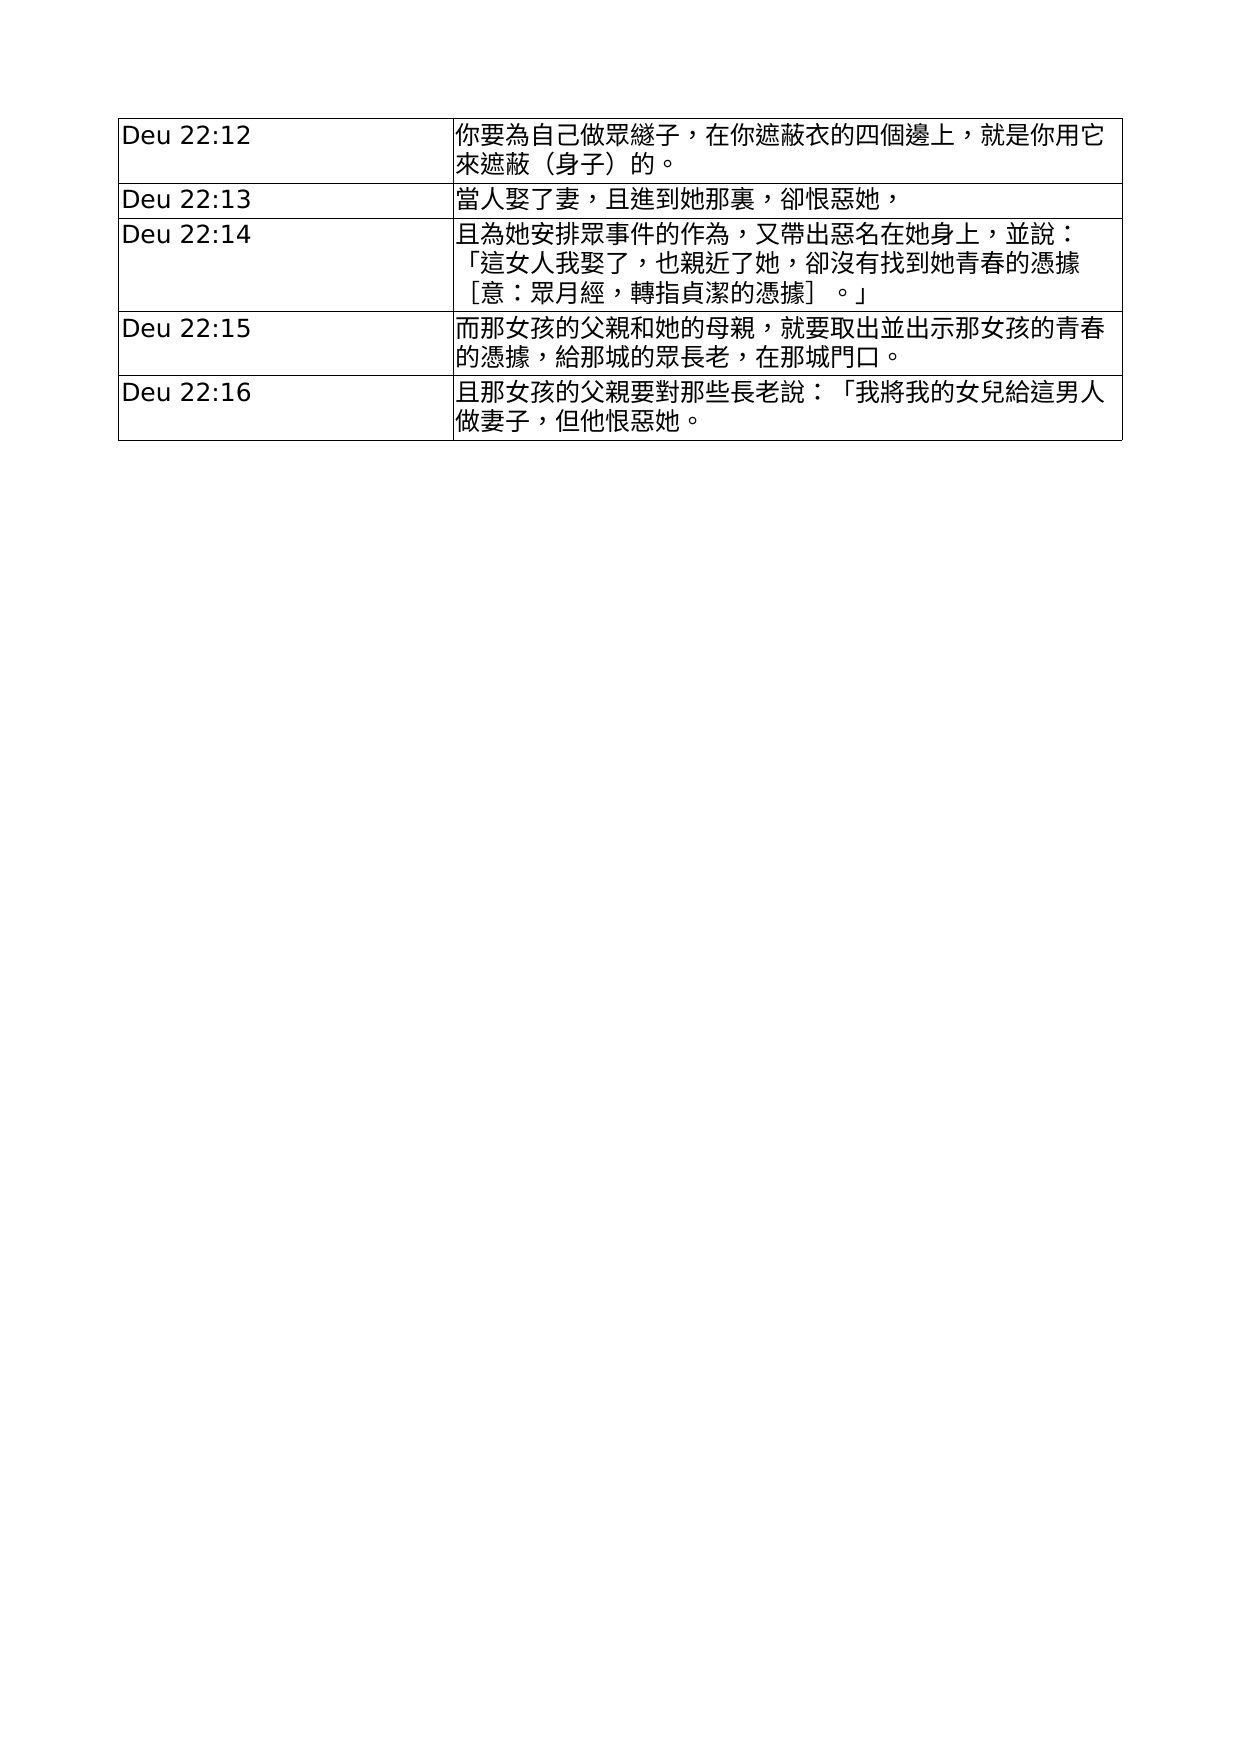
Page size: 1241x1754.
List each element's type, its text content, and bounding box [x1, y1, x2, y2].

table_cell 而那女孩的父親和她的母親，就要取出並出示那女孩的青春的憑據，給那城的眾長老，在那城門口。 [454, 312, 1122, 375]
table_cell 且為她安排眾事件的作為，又帶出惡名在她身上，並說：「這女人我娶了，也親近了她，卻沒有找到她青春的憑據［意：眾月經，轉指貞潔的憑據］。」 [454, 219, 1122, 311]
table_cell Deu 22:12 [119, 119, 453, 182]
table_cell 且那女孩的父親要對那些長老說：「我將我的女兒給這男人做妻子，但他恨惡她。 [454, 376, 1122, 439]
table_cell 你要為自己做眾繸子，在你遮蔽衣的四個邊上，就是你用它來遮蔽（身子）的。 [454, 119, 1122, 182]
table_cell Deu 22:13 [119, 184, 453, 217]
table_cell 當人娶了妻，且進到她那裏，卻恨惡她， [454, 184, 1122, 217]
table_cell Deu 22:14 [119, 219, 453, 311]
table_cell Deu 22:15 [119, 312, 453, 375]
table_cell Deu 22:16 [119, 376, 453, 439]
